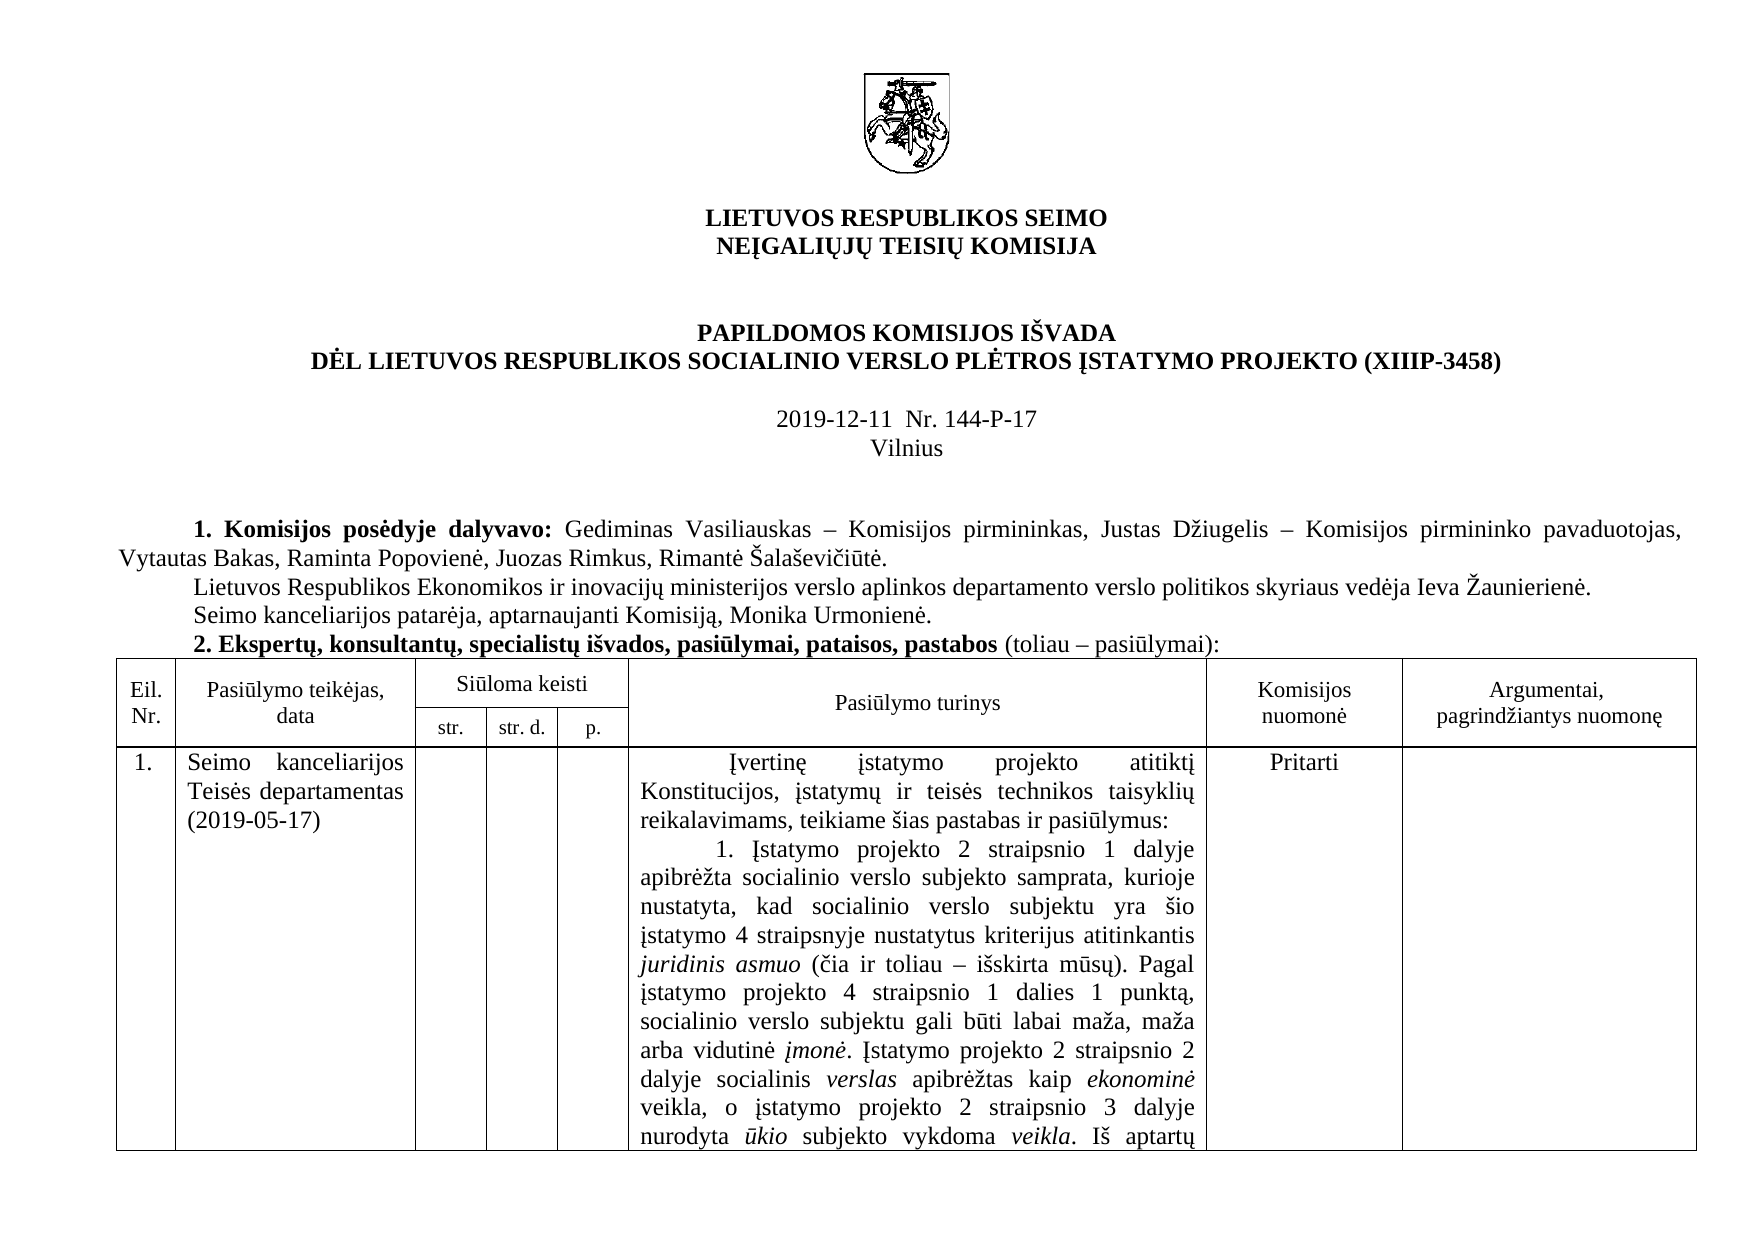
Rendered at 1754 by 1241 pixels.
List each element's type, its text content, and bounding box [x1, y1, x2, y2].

table_cell [558, 748, 628, 1150]
table_header Siūloma keisti [416, 659, 628, 707]
table_cell Seimo kanceliarijos Teisės departamentas (2019-05-17) [176, 748, 415, 1150]
text Neįgaliųjų teisių komisija [118, 231, 1695, 260]
table_cell p. [558, 708, 628, 746]
text 2. Ekspertų, konsultantų, specialistų išvados, pasiūlymai, pataisos, pastabos (toliau – pasiūlymai): [118, 629, 1695, 658]
table_header Eil. Nr. [117, 659, 175, 746]
table_cell Pritarti [1207, 748, 1402, 1150]
text 1. Komisijos posėdyje dalyvavo: Gediminas Vasiliauskas – Komisijos pirmininkas, Justas Džiugelis – Komisijos pirmininko pavaduotojas, Vytautas Bakas, Raminta Popovienė, Juozas Rimkus, Rimantė Šalaševičiūtė. [118, 514, 1695, 572]
table_header Argumentai, pagrindžiantys nuomonę [1403, 659, 1696, 746]
table_cell str. d. [487, 708, 557, 746]
text PAPILDOMOS KOMISIJOS IŠVADA [118, 318, 1695, 346]
table_header Pasiūlymo teikėjas, data [176, 659, 415, 746]
table_header Komisijos nuomonė [1207, 659, 1402, 746]
text 2019-12-11 Nr. 144-P-17 [118, 404, 1695, 433]
text Lietuvos Respublikos Ekonomikos ir inovacijų ministerijos verslo aplinkos departamento verslo politikos skyriaus vedėja Ieva Žaunierienė. [118, 572, 1695, 600]
table_cell Įvertinę įstatymo projekto atitiktį Konstitucijos, įstatymų ir teisės technikos taisyklių reikalavimams, teikiame šias pastabas ir pasiūlymus: 1. Įstatymo projekto 2 straipsnio 1 dalyje apibrėžta socialinio verslo subjekto samprata, kurioje nustatyta, kad socialinio verslo subjektu yra šio įstatymo 4 straipsnyje nustatytus kriterijus atitinkantis juridinis asmuo (čia ir toliau – išskirta mūsų). Pagal įstatymo projekto 4 straipsnio 1 dalies 1 punktą, socialinio verslo subjektu gali būti labai maža, maža arba vidutinė įmonė. Įstatymo projekto 2 straipsnio 2 dalyje socialinis verslas apibrėžtas kaip ekonominė veikla, o įstatymo projekto 2 straipsnio 3 dalyje nurodyta ūkio subjekto vykdoma veikla. Iš aptartų [629, 748, 1206, 1150]
text DĖL LIETUVOS RESPUBLIKOS SOCIALINIO VERSLO PLĖTROS ĮSTATYMO PROJEKTO (XIIIP-3458) [118, 346, 1695, 375]
table_header Pasiūlymo turinys [629, 659, 1206, 746]
text LIETUVOS RESPUBLIKOS SEIMO [118, 203, 1695, 231]
table_cell str. [416, 708, 486, 746]
table_cell [416, 748, 486, 1150]
text Seimo kanceliarijos patarėja, aptarnaujanti Komisiją, Monika Urmonienė. [118, 600, 1695, 629]
text Vilnius [118, 433, 1695, 461]
table_cell [487, 748, 557, 1150]
table_cell [1403, 748, 1696, 1150]
table_cell 1. [117, 748, 175, 1150]
